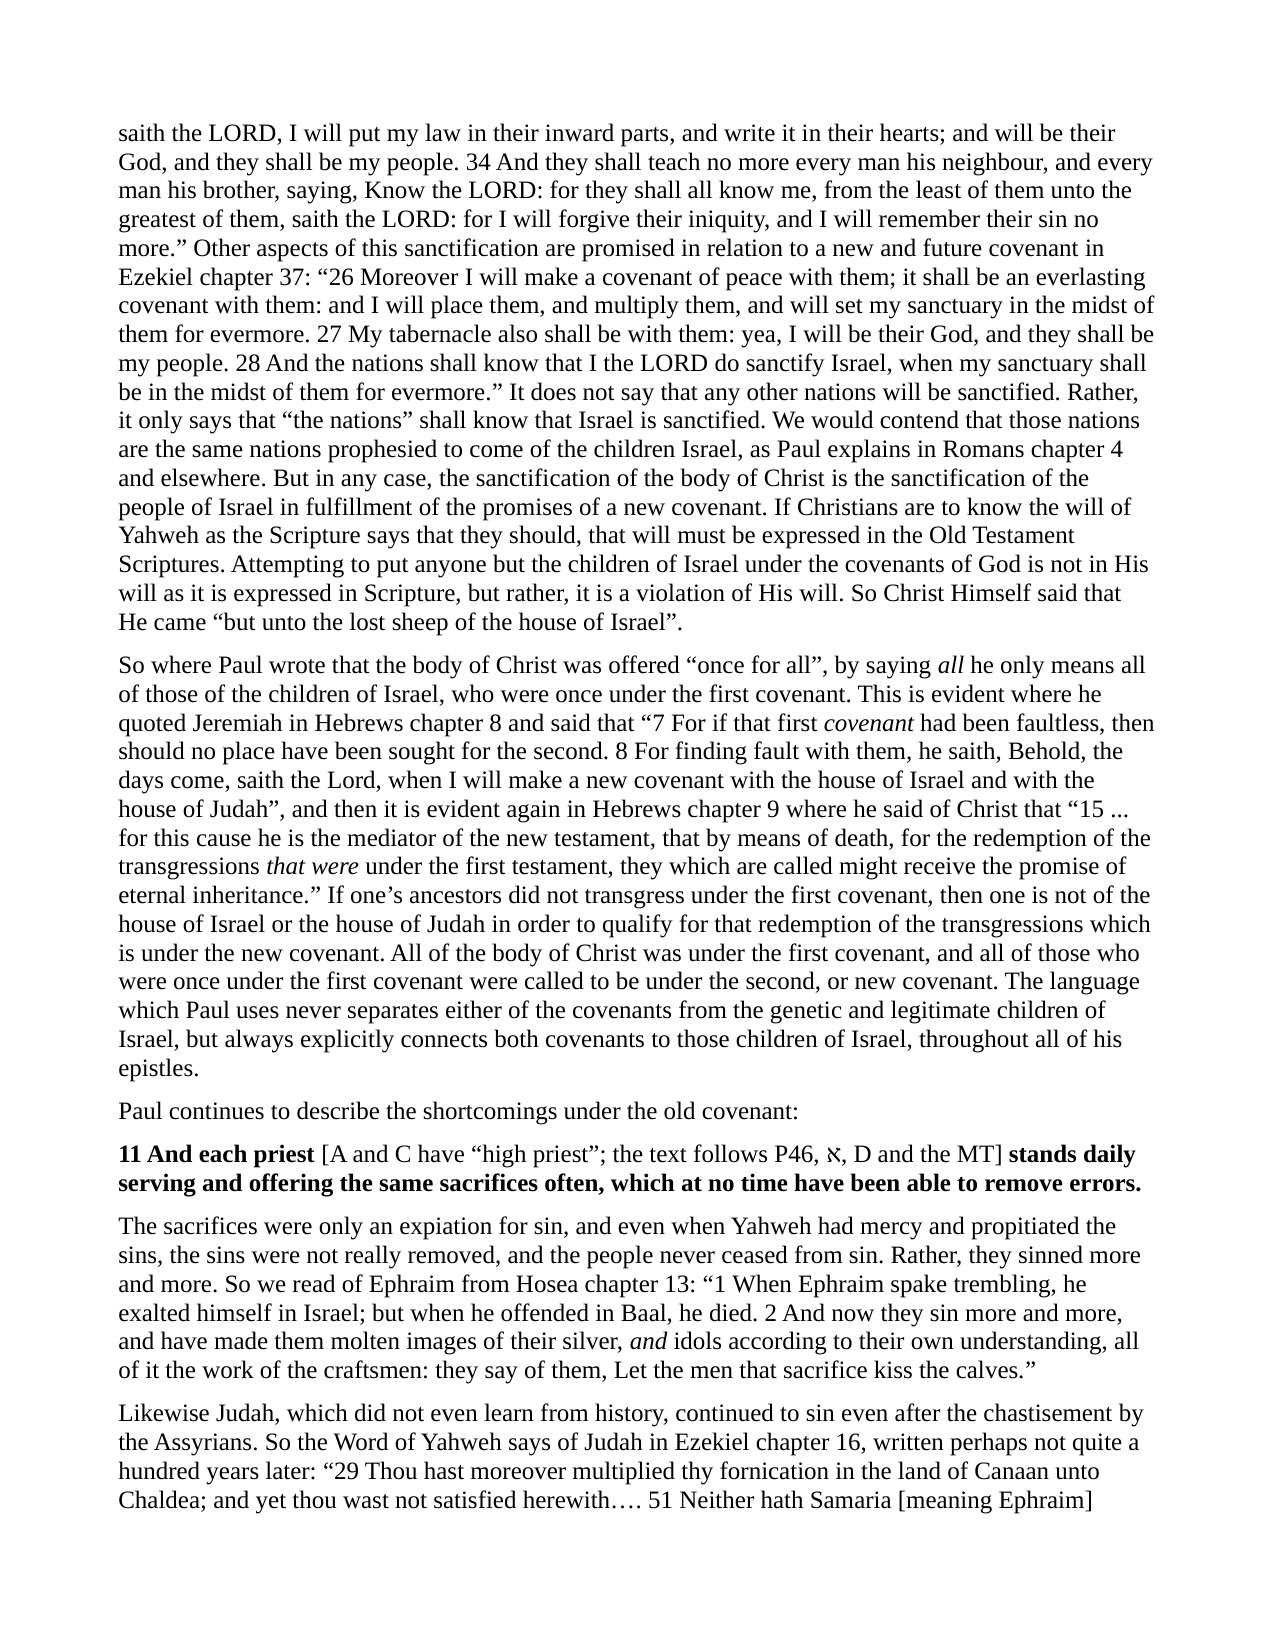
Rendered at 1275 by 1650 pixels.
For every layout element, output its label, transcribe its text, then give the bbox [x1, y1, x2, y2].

text So where Paul wrote that the body of Christ was offered “once for all”, by saying all he only means all of those of the children of Israel, who were once under the first covenant. This is evident where he quoted Jeremiah in Hebrews chapter 8 and said that “7 For if that first covenant had been faultless, then should no place have been sought for the second. 8 For finding fault with them, he saith, Behold, the days come, saith the Lord, when I will make a new covenant with the house of Israel and with the house of Judah”, and then it is evident again in Hebrews chapter 9 where he said of Christ that “15 ... for this cause he is the mediator of the new testament, that by means of death, for the redemption of the transgressions that were under the first testament, they which are called might receive the promise of eternal inheritance.” If one’s ancestors did not transgress under the first covenant, then one is not of the house of Israel or the house of Judah in order to qualify for that redemption of the transgressions which is under the new covenant. All of the body of Christ was under the first covenant, and all of those who were once under the first covenant were called to be under the second, or new covenant. The language which Paul uses never separates either of the covenants from the genetic and legitimate children of Israel, but always explicitly connects both covenants to those children of Israel, throughout all of his epistles. [118, 650, 1157, 1081]
text Paul continues to describe the shortcomings under the old covenant: [118, 1096, 1157, 1125]
text The sacrifices were only an expiation for sin, and even when Yahweh had mercy and propitiated the sins, the sins were not really removed, and the people never ceased from sin. Rather, they sinned more and more. So we read of Ephraim from Hosea chapter 13: “1 When Ephraim spake trembling, he exalted himself in Israel; but when he offended in Baal, he died. 2 And now they sin more and more, and have made them molten images of their silver, and idols according to their own understanding, all of it the work of the craftsmen: they say of them, Let the men that sacrifice kiss the calves.” [118, 1211, 1157, 1384]
text 11 And each priest [A and C have “high priest”; the text follows P46, א, D and the MT] stands daily serving and offering the same sacrifices often, which at no time have been able to remove errors. [118, 1139, 1157, 1197]
text Likewise Judah, which did not even learn from history, continued to sin even after the chastisement by the Assyrians. So the Word of Yahweh says of Judah in Ezekiel chapter 16, written perhaps not quite a hundred years later: “29 Thou hast moreover multiplied thy fornication in the land of Canaan unto Chaldea; and yet thou wast not satisfied herewith…. 51 Neither hath Samaria [meaning Ephraim] [118, 1398, 1157, 1513]
text saith the LORD, I will put my law in their inward parts, and write it in their hearts; and will be their God, and they shall be my people. 34 And they shall teach no more every man his neighbour, and every man his brother, saying, Know the LORD: for they shall all know me, from the least of them unto the greatest of them, saith the LORD: for I will forgive their iniquity, and I will remember their sin no more.” Other aspects of this sanctification are promised in relation to a new and future covenant in Ezekiel chapter 37: “26 Moreover I will make a covenant of peace with them; it shall be an everlasting covenant with them: and I will place them, and multiply them, and will set my sanctuary in the midst of them for evermore. 27 My tabernacle also shall be with them: yea, I will be their God, and they shall be my people. 28 And the nations shall know that I the LORD do sanctify Israel, when my sanctuary shall be in the midst of them for evermore.” It does not say that any other nations will be sanctified. Rather, it only says that “the nations” shall know that Israel is sanctified. We would contend that those nations are the same nations prophesied to come of the children Israel, as Paul explains in Romans chapter 4 and elsewhere. But in any case, the sanctification of the body of Christ is the sanctification of the people of Israel in fulfillment of the promises of a new covenant. If Christians are to know the will of Yahweh as the Scripture says that they should, that will must be expressed in the Old Testament Scriptures. Attempting to put anyone but the children of Israel under the covenants of God is not in His will as it is expressed in Scripture, but rather, it is a violation of His will. So Christ Himself said that He came “but unto the lost sheep of the house of Israel”. [118, 118, 1157, 636]
